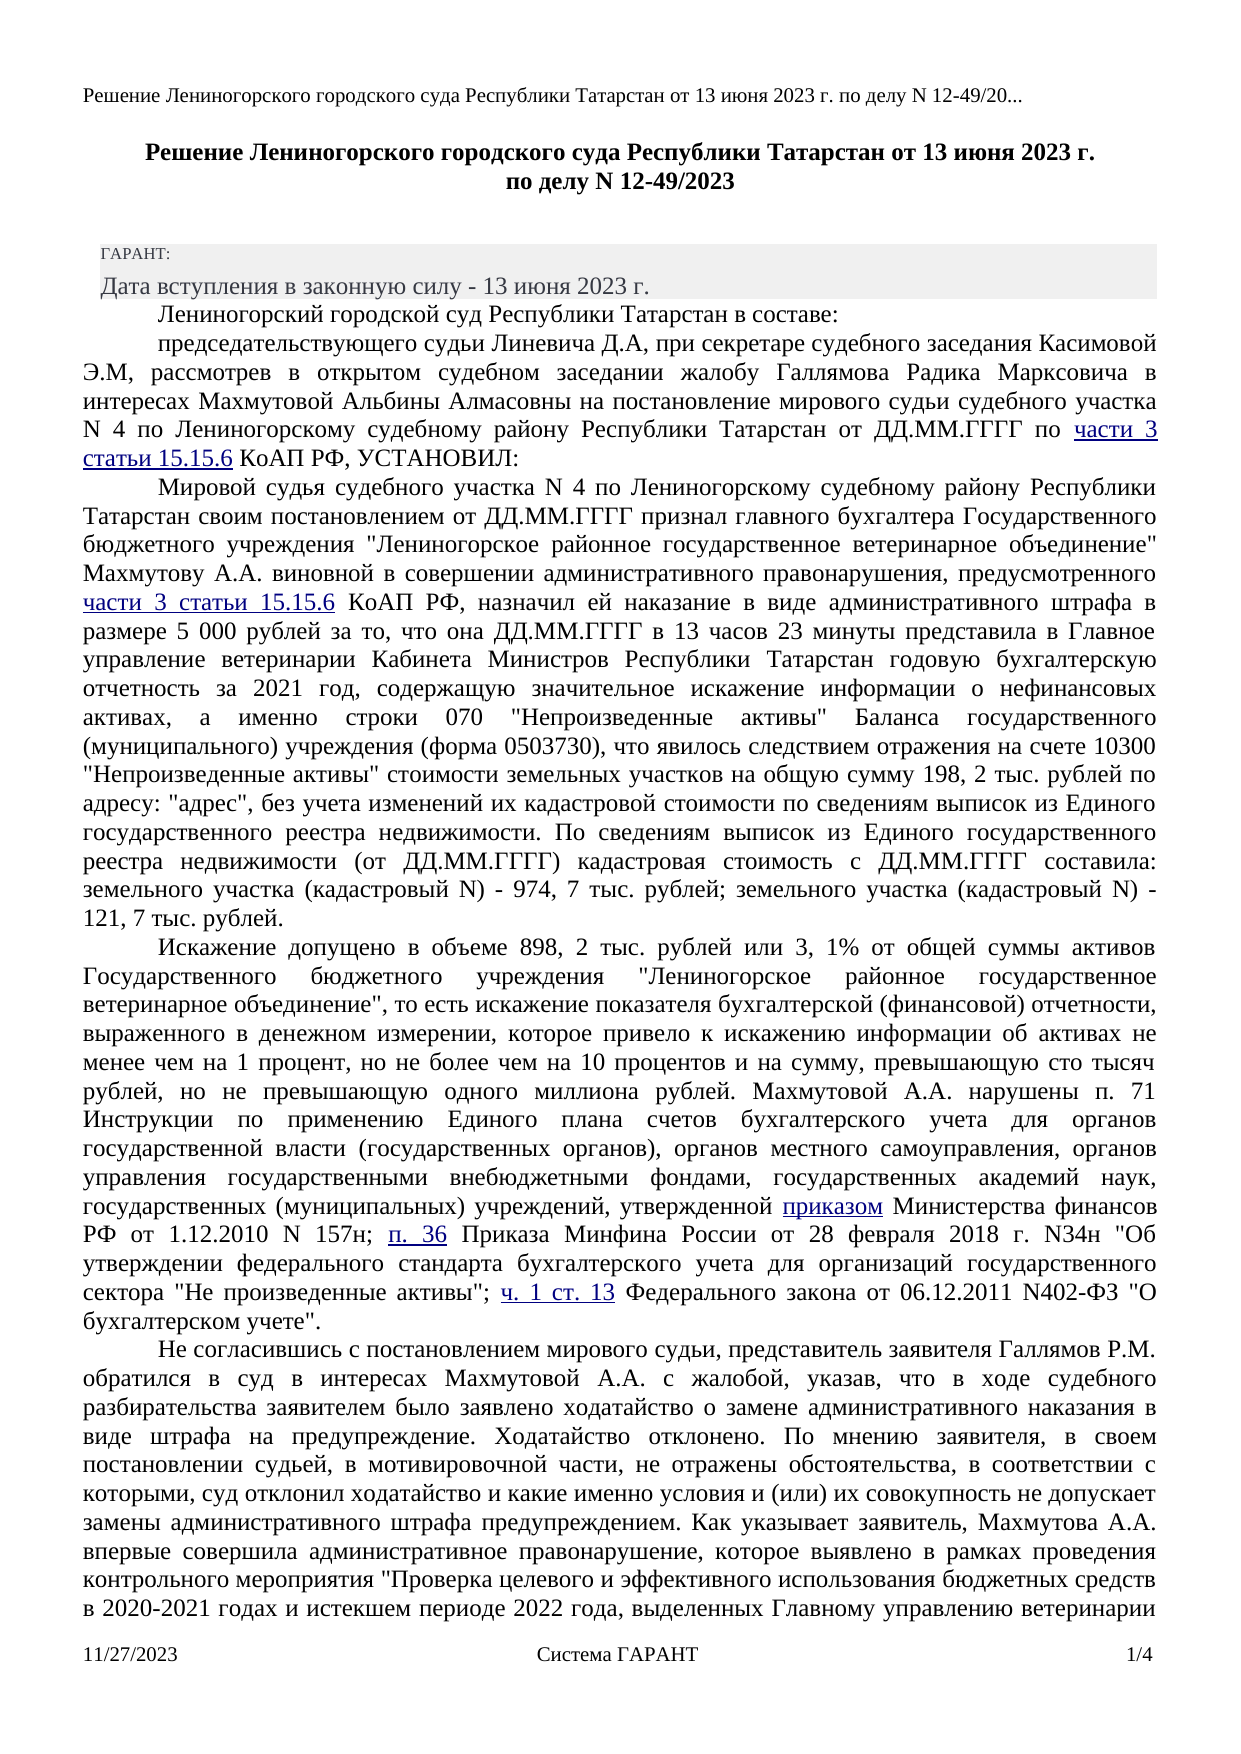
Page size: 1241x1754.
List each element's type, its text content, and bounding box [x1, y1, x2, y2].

text Дата вступления в законную силу - 13 июня 2023 г. [650, 271, 1157, 299]
text Мировой судья судебного участка N 4 по Лениногорскому судебному району Республики Татарстан своим постановлением от ДД.ММ.ГГГГ признал главного бухгалтера Государственного бюджетного учреждения "Лениногорское районное государственное ветеринарное объединение" Махмутову А.А. виновной в совершении административного правонарушения, предусмотренного части 3 статьи 15.15.6 КоАП РФ, назначил ей наказание в виде административного штрафа в размере 5 000 рублей за то, что она ДД.ММ.ГГГГ в 13 часов 23 минуты представила в Главное управление ветеринарии Кабинета Министров Республики Татарстан годовую бухгалтерскую отчетность за 2021 год, содержащую значительное искажение информации о нефинансовых активах, а именно строки 070 "Непроизведенные активы" Баланса государственного (муниципального) учреждения (форма 0503730), что явилось следствием отражения на счете 10300 "Непроизведенные активы" стоимости земельных участков на общую сумму 198, 2 тыс. рублей по адресу: "адрес", без учета изменений их кадастровой стоимости по сведениям выписок из Единого государственного реестра недвижимости. По сведениям выписок из Единого государственного реестра недвижимости (от ДД.ММ.ГГГГ) кадастровая стоимость с ДД.ММ.ГГГГ составила: земельного участка (кадастровый N) - 974, 7 тыс. рублей; земельного участка (кадастровый N) - 121, 7 тыс. рублей. [83, 472, 1157, 932]
text председательствующего судьи Линевича Д.А, при секретаре судебного заседания Касимовой Э.М, рассмотрев в открытом судебном заседании жалобу Галлямова Радика Марксовича в интересах Махмутовой Альбины Алмасовны на постановление мирового судьи судебного участка N 4 по Лениногорскому судебному району Республики Татарстан от ДД.ММ.ГГГГ по части 3 статьи 15.15.6 КоАП РФ, УСТАНОВИЛ: [83, 328, 1157, 472]
text Лениногорский городской суд Республики Татарстан в составе: [83, 299, 1157, 328]
text Не согласившись с постановлением мирового судьи, представитель заявителя Галлямов Р.М. обратился в суд в интересах Махмутовой А.А. с жалобой, указав, что в ходе судебного разбирательства заявителем было заявлено ходатайство о замене административного наказания в виде штрафа на предупреждение. Ходатайство отклонено. По мнению заявителя, в своем постановлении судьей, в мотивировочной части, не отражены обстоятельства, в соответствии с которыми, суд отклонил ходатайство и какие именно условия и (или) их совокупность не допускает замены административного штрафа предупреждением. Как указывает заявитель, Махмутова А.А. впервые совершила административное правонарушение, которое выявлено в рамках проведения контрольного мероприятия "Проверка целевого и эффективного использования бюджетных средств в 2020-2021 годах и истекшем периоде 2022 года, выделенных Главному управлению ветеринарии [83, 1334, 1157, 1622]
text Искажение допущено в объеме 898, 2 тыс. рублей или 3, 1% от общей суммы активов Государственного бюджетного учреждения "Лениногорское районное государственное ветеринарное объединение", то есть искажение показателя бухгалтерской (финансовой) отчетности, выраженного в денежном измерении, которое привело к искажению информации об активах не менее чем на 1 процент, но не более чем на 10 процентов и на сумму, превышающую сто тысяч рублей, но не превышающую одного миллиона рублей. Махмутовой А.А. нарушены п. 71 Инструкции по применению Единого плана счетов бухгалтерского учета для органов государственной власти (государственных органов), органов местного самоуправления, органов управления государственными внебюджетными фондами, государственных академий наук, государственных (муниципальных) учреждений, утвержденной приказом Министерства финансов РФ от 1.12.2010 N 157н; п. 36 Приказа Минфина России от 28 февраля 2018 г. N34н "Об утверждении федерального стандарта бухгалтерского учета для организаций государственного сектора "Не произведенные активы"; ч. 1 ст. 13 Федерального закона от 06.12.2011 N402-ФЗ "О бухгалтерском учете". [83, 932, 1157, 1334]
subtitle Решение Лениногорского городского суда Республики Татарстан от 13 июня 2023 г. по делу N 12-49/2023 [83, 137, 1157, 195]
text ГАРАНТ: [170, 244, 1157, 263]
